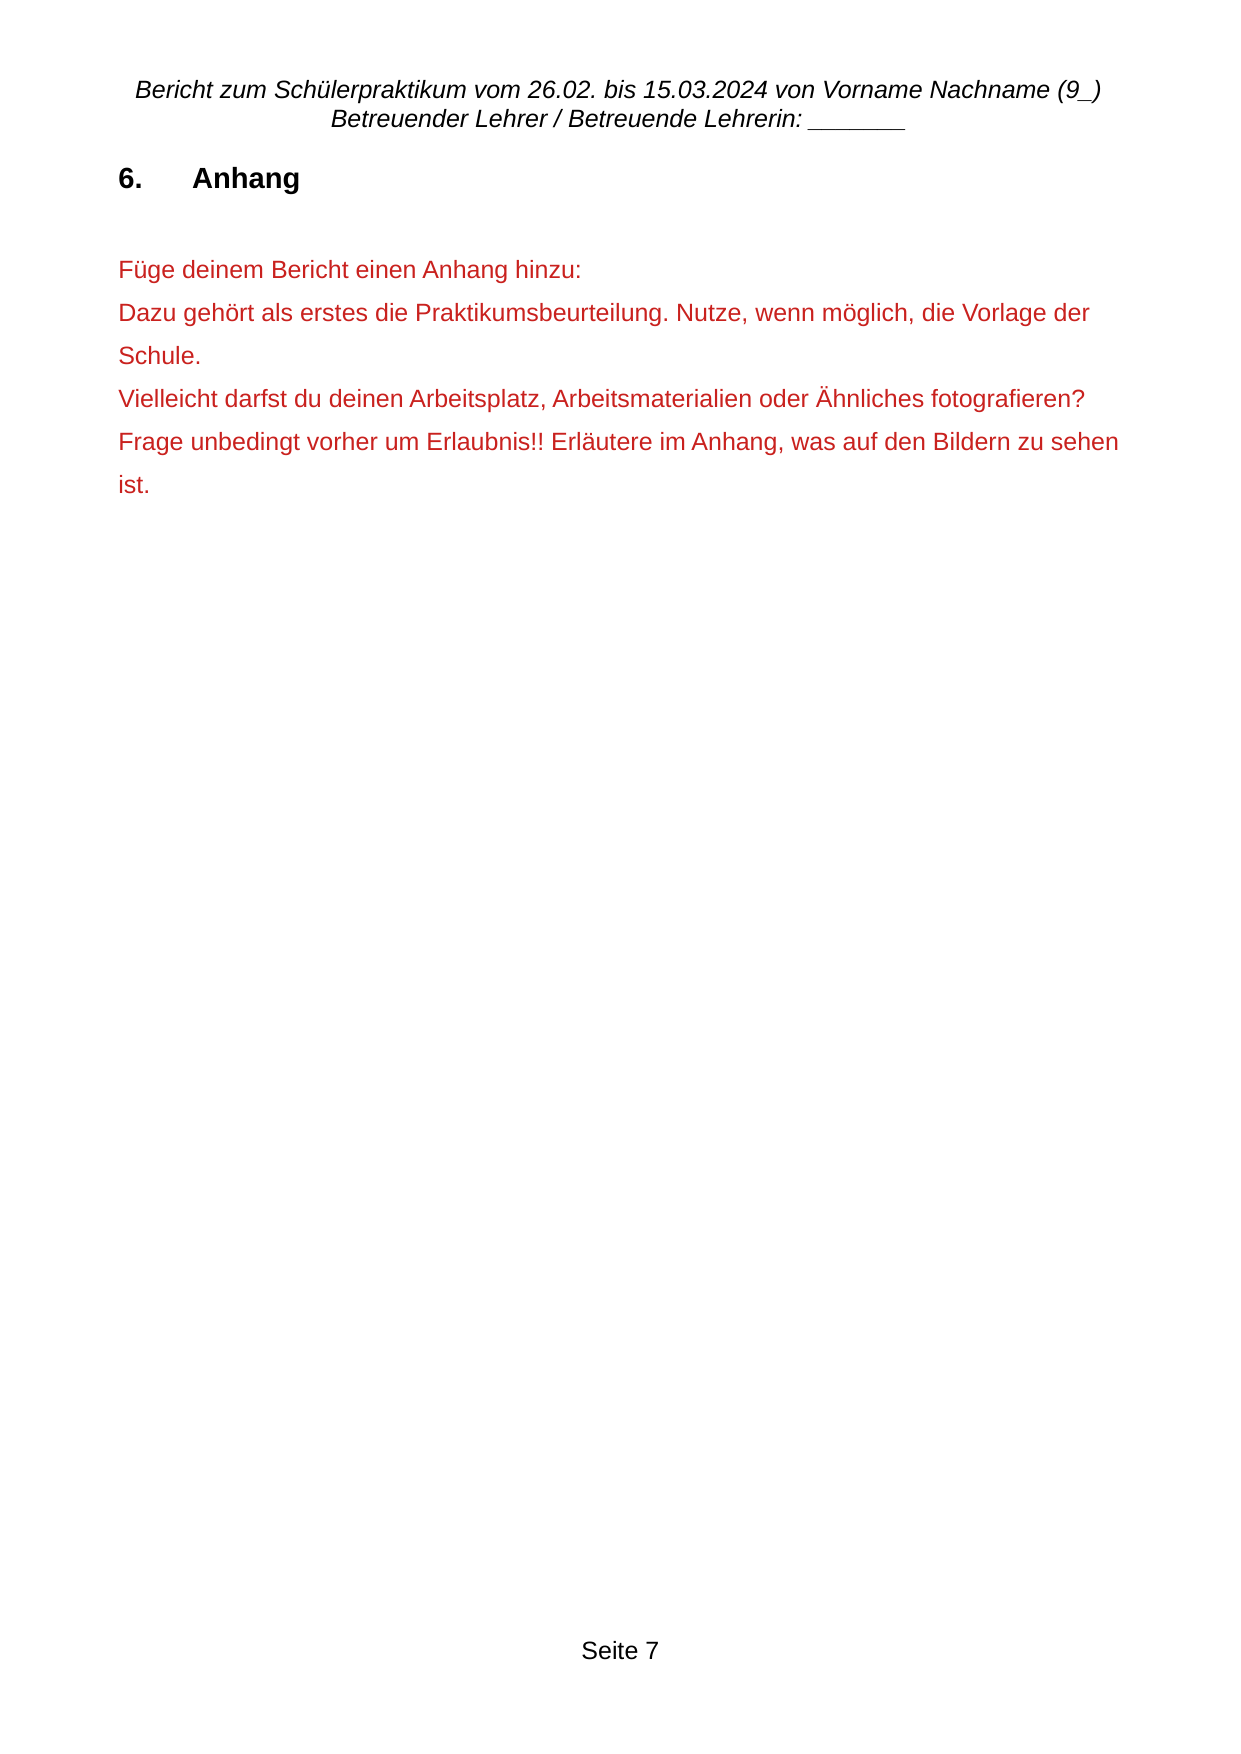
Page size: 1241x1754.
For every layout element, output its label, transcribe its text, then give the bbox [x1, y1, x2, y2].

text Dazu gehört als erstes die Praktikumsbeurteilung. Nutze, wenn möglich, die Vorlage der Schule. [118, 298, 1122, 370]
text 6. Anhang [118, 161, 1122, 195]
text Vielleicht darfst du deinen Arbeitsplatz, Arbeitsmaterialien oder Ähnliches fotografieren? Frage unbedingt vorher um Erlaubnis!! Erläutere im Anhang, was auf den Bildern zu sehen ist. [118, 384, 1122, 499]
text Füge deinem Bericht einen Anhang hinzu: [118, 255, 1122, 283]
